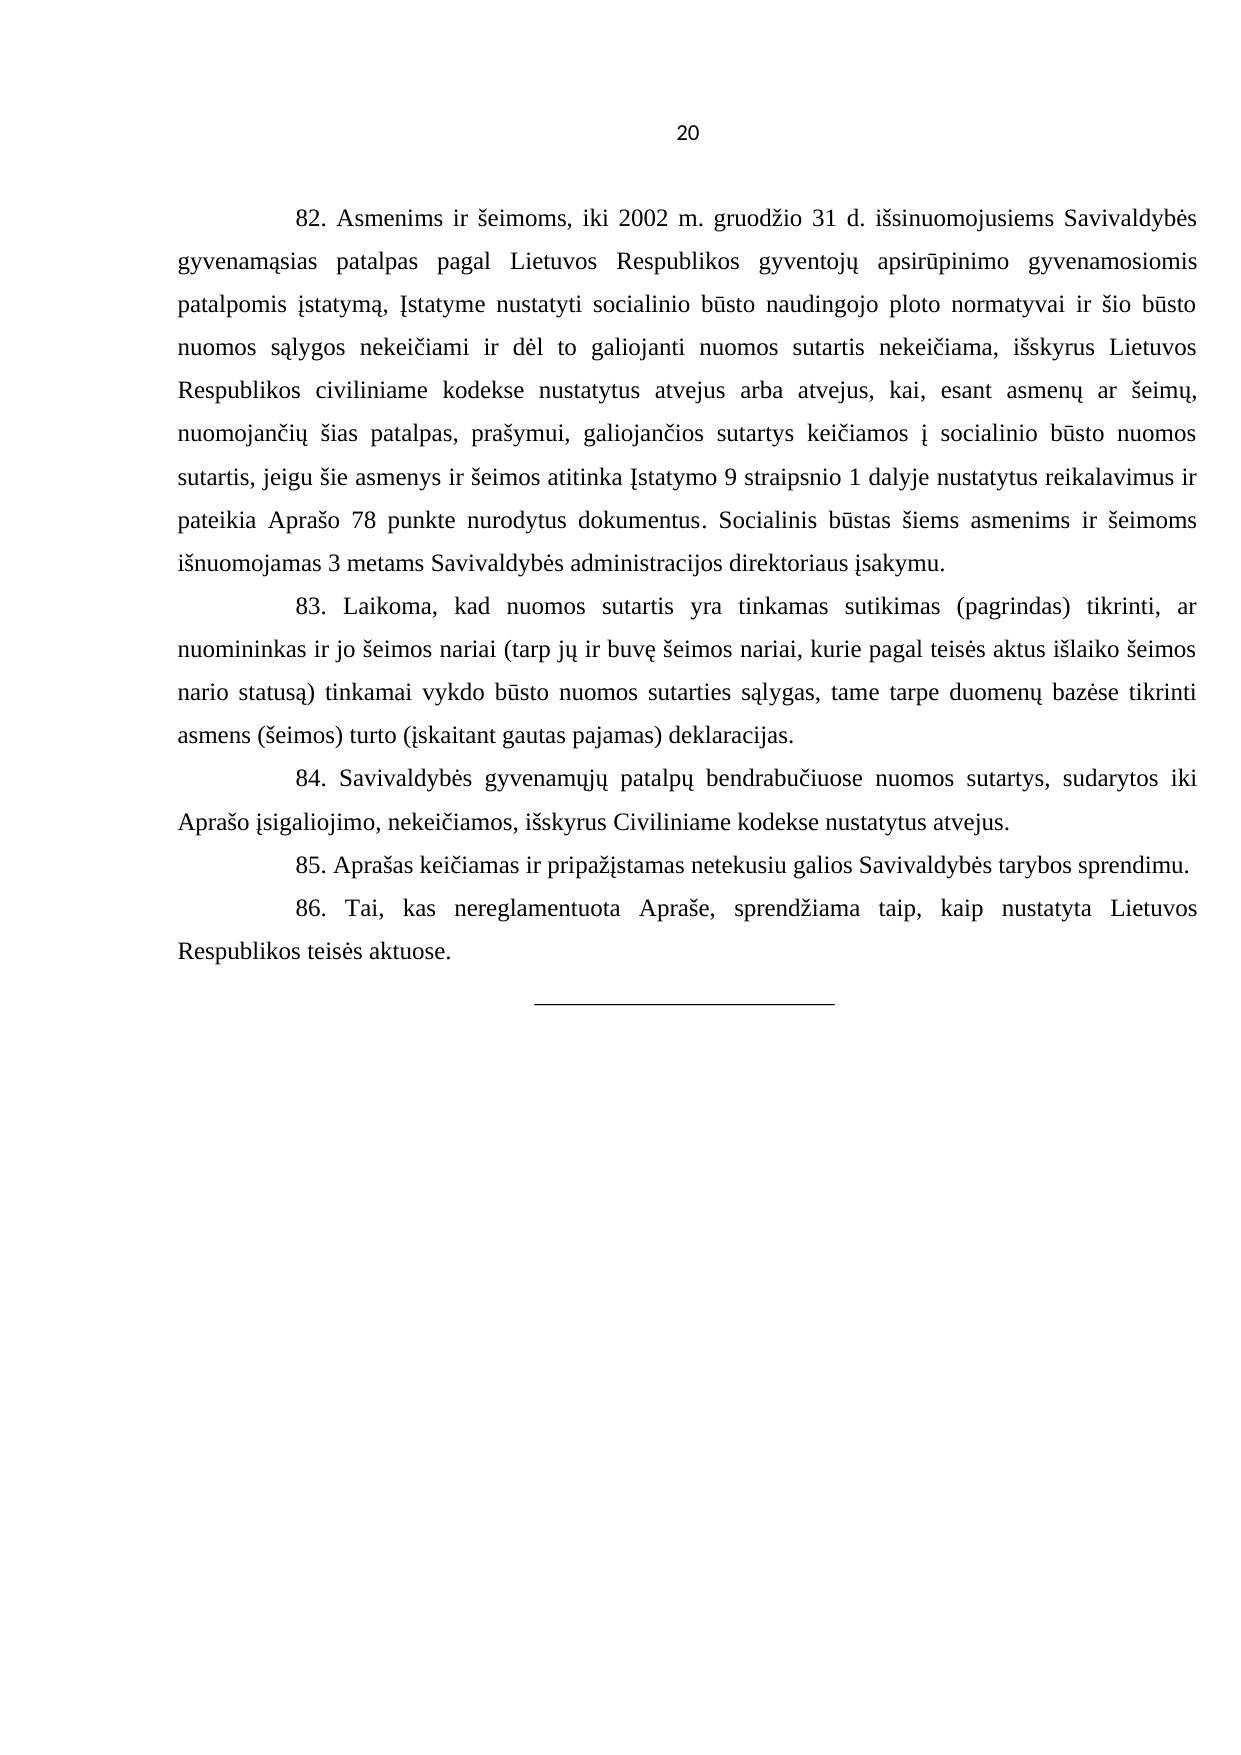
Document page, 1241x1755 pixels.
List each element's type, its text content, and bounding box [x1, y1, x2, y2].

text 84. Savivaldybės gyvenamųjų patalpų bendrabučiuose nuomos sutartys, sudarytos iki Aprašo įsigaliojimo, nekeičiamos, išskyrus Civiliniame kodekse nustatytus atvejus. [177, 763, 1198, 835]
text 86. Tai, kas nereglamentuota Apraše, sprendžiama taip, kaip nustatyta Lietuvos Respublikos teisės aktuose. [177, 893, 1198, 965]
text 82. Asmenims ir šeimoms, iki 2002 m. gruodžio 31 d. išsinuomojusiems Savivaldybės gyvenamąsias patalpas pagal Lietuvos Respublikos gyventojų apsirūpinimo gyvenamosiomis patalpomis įstatymą, Įstatyme nustatyti socialinio būsto naudingojo ploto normatyvai ir šio būsto nuomos sąlygos nekeičiami ir dėl to galiojanti nuomos sutartis nekeičiama, išskyrus Lietuvos Respublikos civiliniame kodekse nustatytus atvejus arba atvejus, kai, esant asmenų ar šeimų, nuomojančių šias patalpas, prašymui, galiojančios sutartys keičiamos į socialinio būsto nuomos sutartis, jeigu šie asmenys ir šeimos atitinka Įstatymo 9 straipsnio 1 dalyje nustatytus reikalavimus ir pateikia Aprašo 78 punkte nurodytus dokumentus. Socialinis būstas šiems asmenims ir šeimoms išnuomojamas 3 metams Savivaldybės administracijos direktoriaus įsakymu. [177, 203, 1198, 577]
text 85. Aprašas keičiamas ir pripažįstamas netekusiu galios Savivaldybės tarybos sprendimu. [177, 850, 1198, 878]
text ________________________ [177, 979, 1198, 1008]
text 83. Laikoma, kad nuomos sutartis yra tinkamas sutikimas (pagrindas) tikrinti, ar nuomininkas ir jo šeimos nariai (tarp jų ir buvę šeimos nariai, kurie pagal teisės aktus išlaiko šeimos nario statusą) tinkamai vykdo būsto nuomos sutarties sąlygas, tame tarpe duomenų bazėse tikrinti asmens (šeimos) turto (įskaitant gautas pajamas) deklaracijas. [177, 591, 1198, 749]
